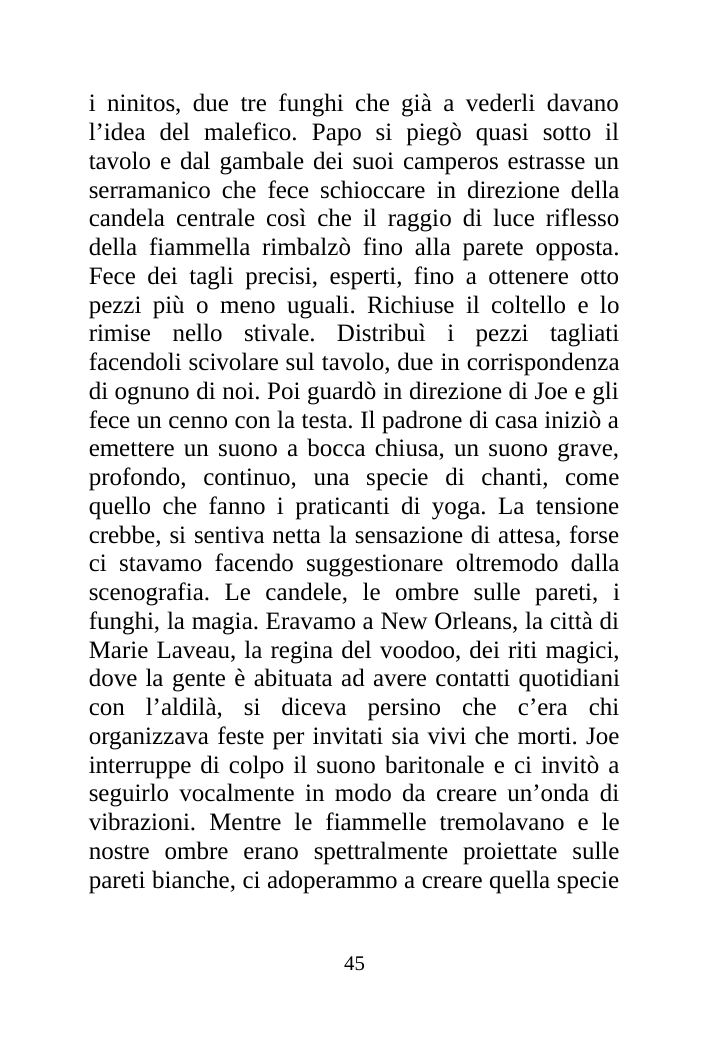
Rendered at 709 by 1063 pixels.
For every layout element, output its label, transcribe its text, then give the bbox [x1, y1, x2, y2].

text i ninitos, due tre funghi che già a vederli davano l’idea del malefico. Papo si piegò quasi sotto il tavolo e dal gambale dei suoi camperos estrasse un serramanico che fece schioccare in direzione della candela centrale così che il raggio di luce riflesso della fiammella rimbalzò fino alla parete opposta. Fece dei tagli precisi, esperti, fino a ottenere otto pezzi più o meno uguali. Richiuse il coltello e lo rimise nello stivale. Distribuì i pezzi tagliati facendoli scivolare sul tavolo, due in corrispondenza di ognuno di noi. Poi guardò in direzione di Joe e gli fece un cenno con la testa. Il padrone di casa iniziò a emettere un suono a bocca chiusa, un suono grave, profondo, continuo, una specie di chanti, come quello che fanno i praticanti di yoga. La tensione crebbe, si sentiva netta la sensazione di attesa, forse ci stavamo facendo suggestionare oltremodo dalla scenografia. Le candele, le ombre sulle pareti, i funghi, la magia. Eravamo a New Orleans, la città di Marie Laveau, la regina del voodoo, dei riti magici, dove la gente è abituata ad avere contatti quotidiani con l’aldilà, si diceva persino che c’era chi organizzava feste per invitati sia vivi che morti. Joe interruppe di colpo il suono baritonale e ci invitò a seguirlo vocalmente in modo da creare un’onda di vibrazioni. Mentre le fiammelle tremolavano e le nostre ombre erano spettralmente proiettate sulle pareti bianche, ci adoperammo a creare quella specie [88, 88, 620, 893]
